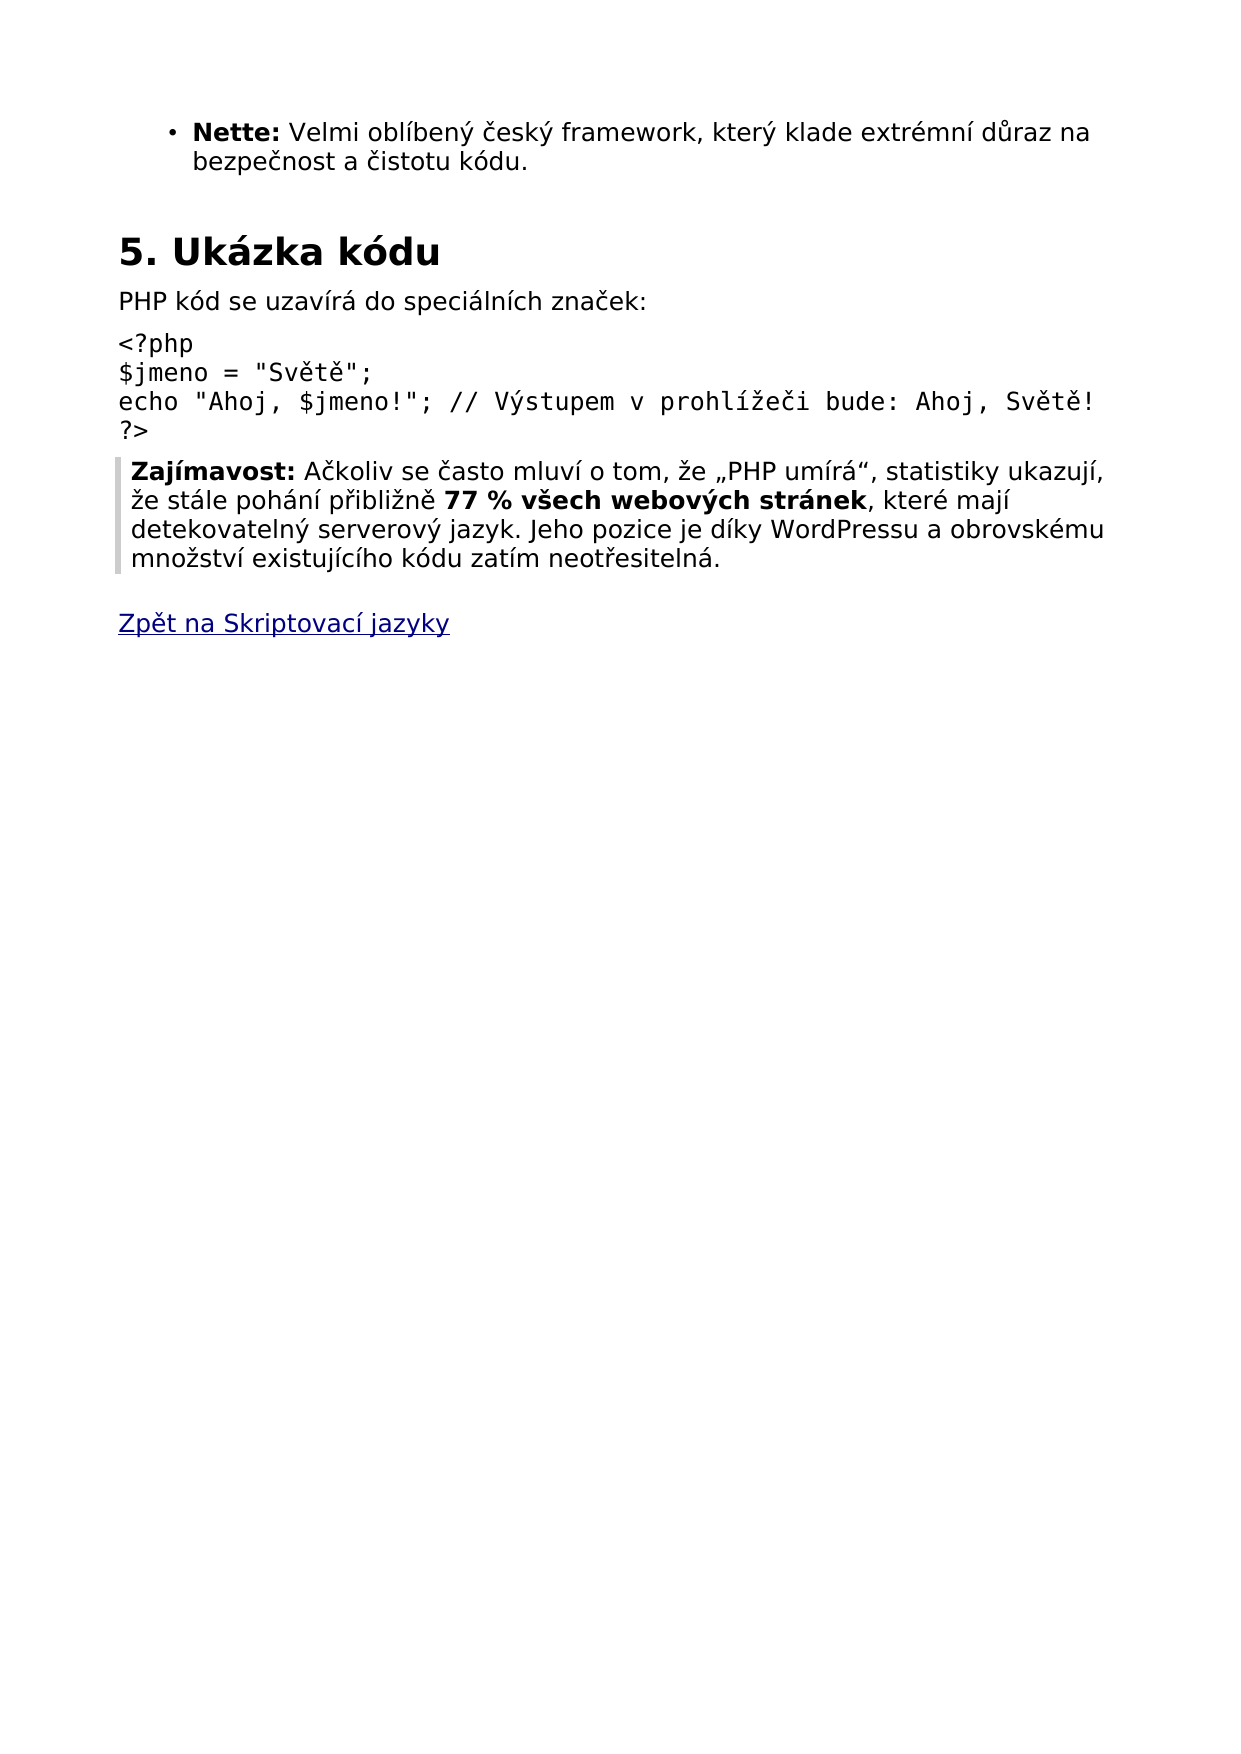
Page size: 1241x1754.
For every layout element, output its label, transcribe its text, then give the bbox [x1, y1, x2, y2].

text Zpět na Skriptovací jazyky [118, 609, 1122, 638]
table_header Zajímavost: Ačkoliv se často mluví o tom, že „PHP umírá“, statistiky ukazují, že stále pohání přibližně 77 % všech webových stránek, které mají detekovatelný serverový jazyk. Jeho pozice je díky WordPressu a obrovskému množství existujícího kódu zatím neotřesitelná. [121, 457, 1122, 574]
list Nette: Velmi oblíbený český framework, který klade extrémní důraz na bezpečnost a čistotu kódu. [177, 118, 1122, 176]
text <?php $jmeno = "Světě"; echo "Ahoj, $jmeno!"; // Výstupem v prohlížeči bude: Ahoj, Světě! ?> [118, 329, 1122, 445]
subtitle 5. Ukázka kódu [118, 231, 1122, 274]
text PHP kód se uzavírá do speciálních značek: [118, 287, 1122, 316]
